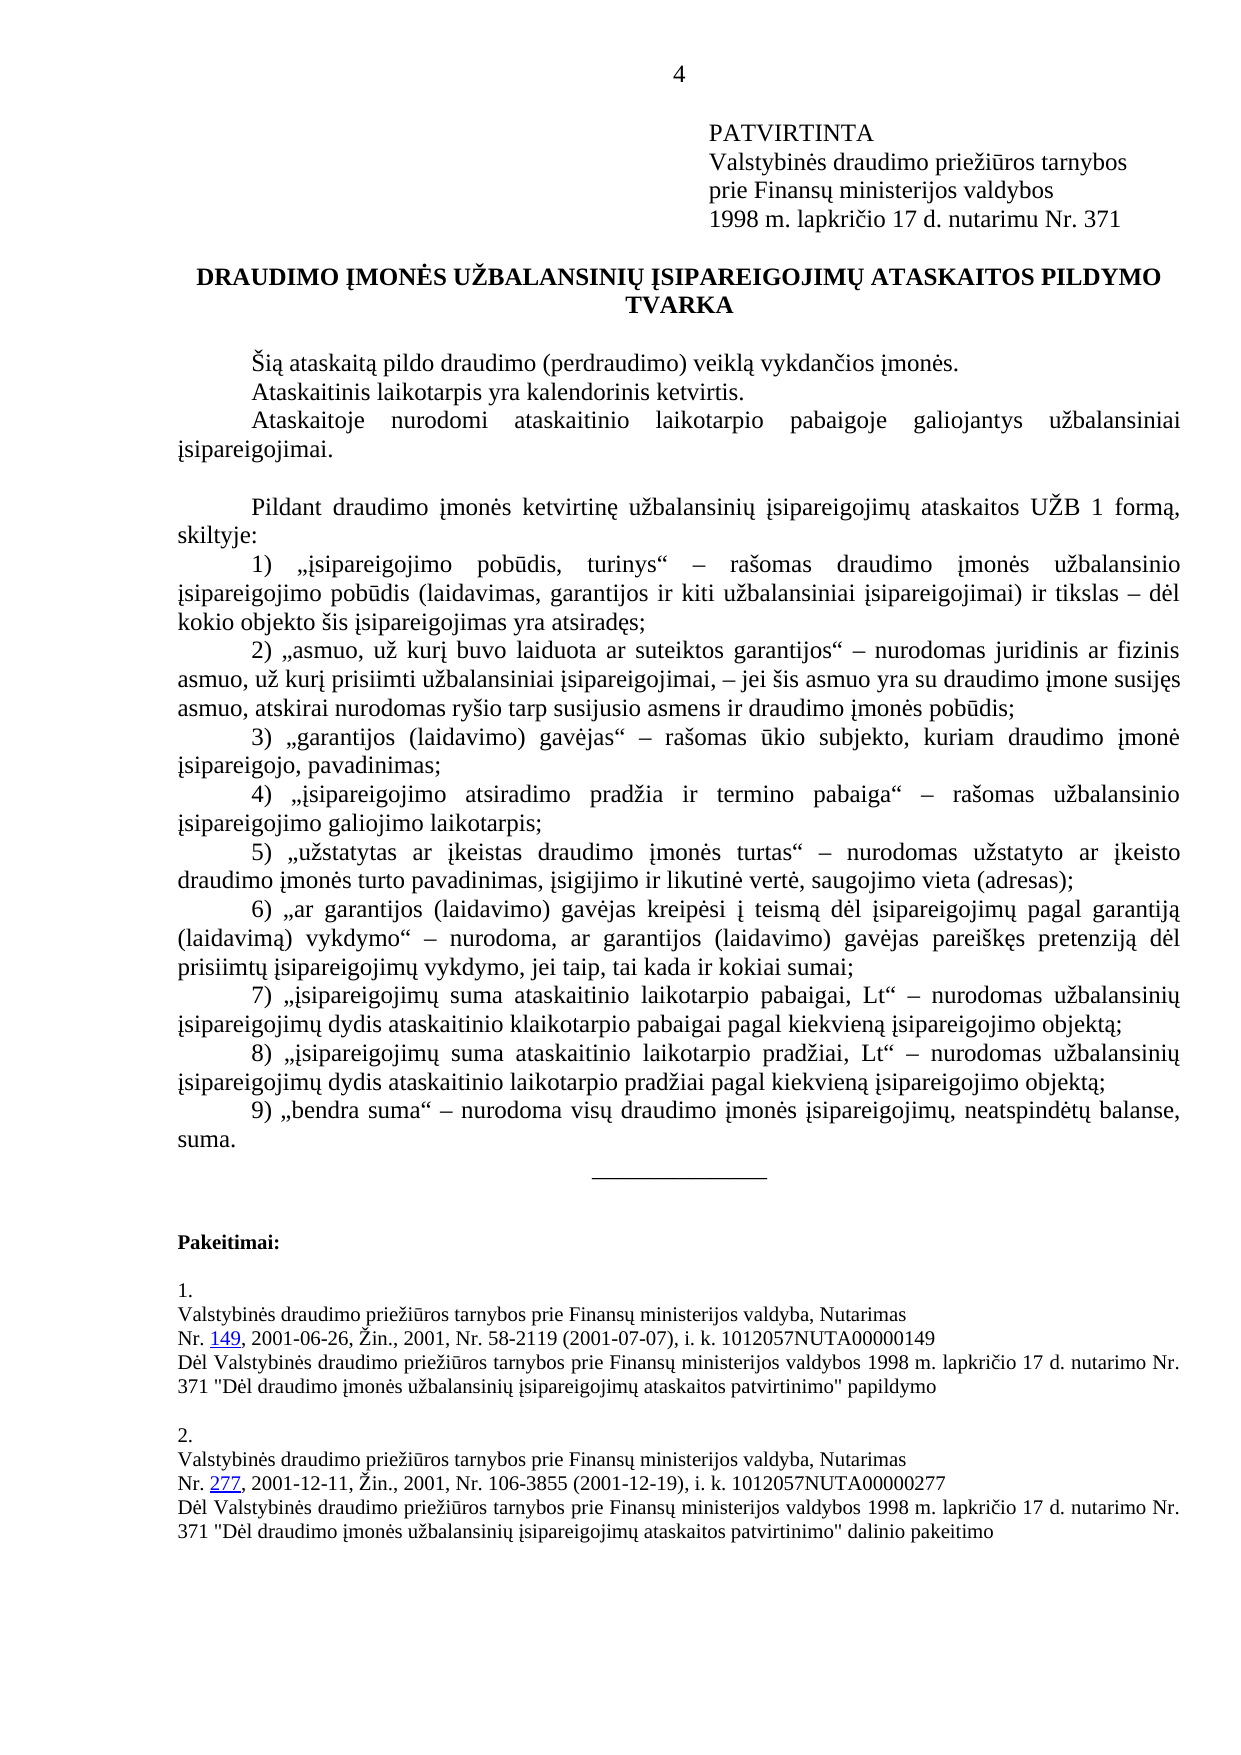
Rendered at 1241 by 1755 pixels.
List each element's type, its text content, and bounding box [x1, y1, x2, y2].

text ______________ [177, 1153, 1181, 1182]
text Nr. 277, 2001-12-11, Žin., 2001, Nr. 106-3855 (2001-12-19), i. k. 1012057NUTA00000277 [177, 1471, 1181, 1495]
text 4) „įsipareigojimo atsiradimo pradžia ir termino pabaiga“ – rašomas užbalansinio įsipareigojimo galiojimo laikotarpis; [177, 779, 1181, 837]
text Valstybinės draudimo priežiūros tarnybos prie Finansų ministerijos valdyba, Nutarimas [177, 1302, 1181, 1326]
text Ataskaitinis laikotarpis yra kalendorinis ketvirtis. [177, 377, 1181, 406]
text 7) „įsipareigojimų suma ataskaitinio laikotarpio pabaigai, Lt“ – nurodomas užbalansinių įsipareigojimų dydis ataskaitinio klaikotarpio pabaigai pagal kiekvieną įsipareigojimo objektą; [177, 981, 1181, 1038]
text Nr. 149, 2001-06-26, Žin., 2001, Nr. 58-2119 (2001-07-07), i. k. 1012057NUTA00000149 [177, 1326, 1181, 1350]
text 1. [177, 1278, 1181, 1302]
text PATVIRTINTA [709, 118, 1181, 147]
text Pakeitimai: [177, 1230, 1181, 1254]
text 3) „garantijos (laidavimo) gavėjas“ – rašomas ūkio subjekto, kuriam draudimo įmonė įsipareigojo, pavadinimas; [177, 722, 1181, 779]
text Valstybinės draudimo priežiūros tarnybos prie Finansų ministerijos valdyba, Nutarimas [177, 1447, 1181, 1471]
text prie Finansų ministerijos valdybos [177, 176, 1181, 204]
text 2) „asmuo, už kurį buvo laiduota ar suteiktos garantijos“ – nurodomas juridinis ar fizinis asmuo, už kurį prisiimti užbalansiniai įsipareigojimai, – jei šis asmuo yra su draudimo įmone susijęs asmuo, atskirai nurodomas ryšio tarp susijusio asmens ir draudimo įmonės pobūdis; [177, 636, 1181, 722]
text 5) „užstatytas ar įkeistas draudimo įmonės turtas“ – nurodomas užstatyto ar įkeisto draudimo įmonės turto pavadinimas, įsigijimo ir likutinė vertė, saugojimo vieta (adresas); [177, 837, 1181, 894]
text 1) „įsipareigojimo pobūdis, turinys“ – rašomas draudimo įmonės užbalansinio įsipareigojimo pobūdis (laidavimas, garantijos ir kiti užbalansiniai įsipareigojimai) ir tikslas – dėl kokio objekto šis įsipareigojimas yra atsiradęs; [177, 549, 1181, 636]
text Dėl Valstybinės draudimo priežiūros tarnybos prie Finansų ministerijos valdybos 1998 m. lapkričio 17 d. nutarimo Nr. 371 "Dėl draudimo įmonės užbalansinių įsipareigojimų ataskaitos patvirtinimo" dalinio pakeitimo [177, 1495, 1181, 1543]
text Šią ataskaitą pildo draudimo (perdraudimo) veiklą vykdančios įmonės. [177, 348, 1181, 377]
text Ataskaitoje nurodomi ataskaitinio laikotarpio pabaigoje galiojantys užbalansiniai įsipareigojimai. [177, 406, 1181, 463]
text Draudimo įmonės užbalansinių įsipareigojimų ataskaitos pildymo tvarka [177, 262, 1181, 319]
text 8) „įsipareigojimų suma ataskaitinio laikotarpio pradžiai, Lt“ – nurodomas užbalansinių įsipareigojimų dydis ataskaitinio laikotarpio pradžiai pagal kiekvieną įsipareigojimo objektą; [177, 1038, 1181, 1096]
text Pildant draudimo įmonės ketvirtinę užbalansinių įsipareigojimų ataskaitos UŽB 1 formą, skiltyje: [177, 492, 1181, 549]
text 6) „ar garantijos (laidavimo) gavėjas kreipėsi į teismą dėl įsipareigojimų pagal garantiją (laidavimą) vykdymo“ – nurodoma, ar garantijos (laidavimo) gavėjas pareiškęs pretenziją dėl prisiimtų įsipareigojimų vykdymo, jei taip, tai kada ir kokiai sumai; [177, 894, 1181, 981]
text 9) „bendra suma“ – nurodoma visų draudimo įmonės įsipareigojimų, neatspindėtų balanse, suma. [177, 1096, 1181, 1153]
text Valstybinės draudimo priežiūros tarnybos [177, 147, 1181, 176]
text 2. [177, 1422, 1181, 1447]
text 1998 m. lapkričio 17 d. nutarimu Nr. 371 [177, 204, 1181, 233]
text Dėl Valstybinės draudimo priežiūros tarnybos prie Finansų ministerijos valdybos 1998 m. lapkričio 17 d. nutarimo Nr. 371 "Dėl draudimo įmonės užbalansinių įsipareigojimų ataskaitos patvirtinimo" papildymo [177, 1350, 1181, 1398]
